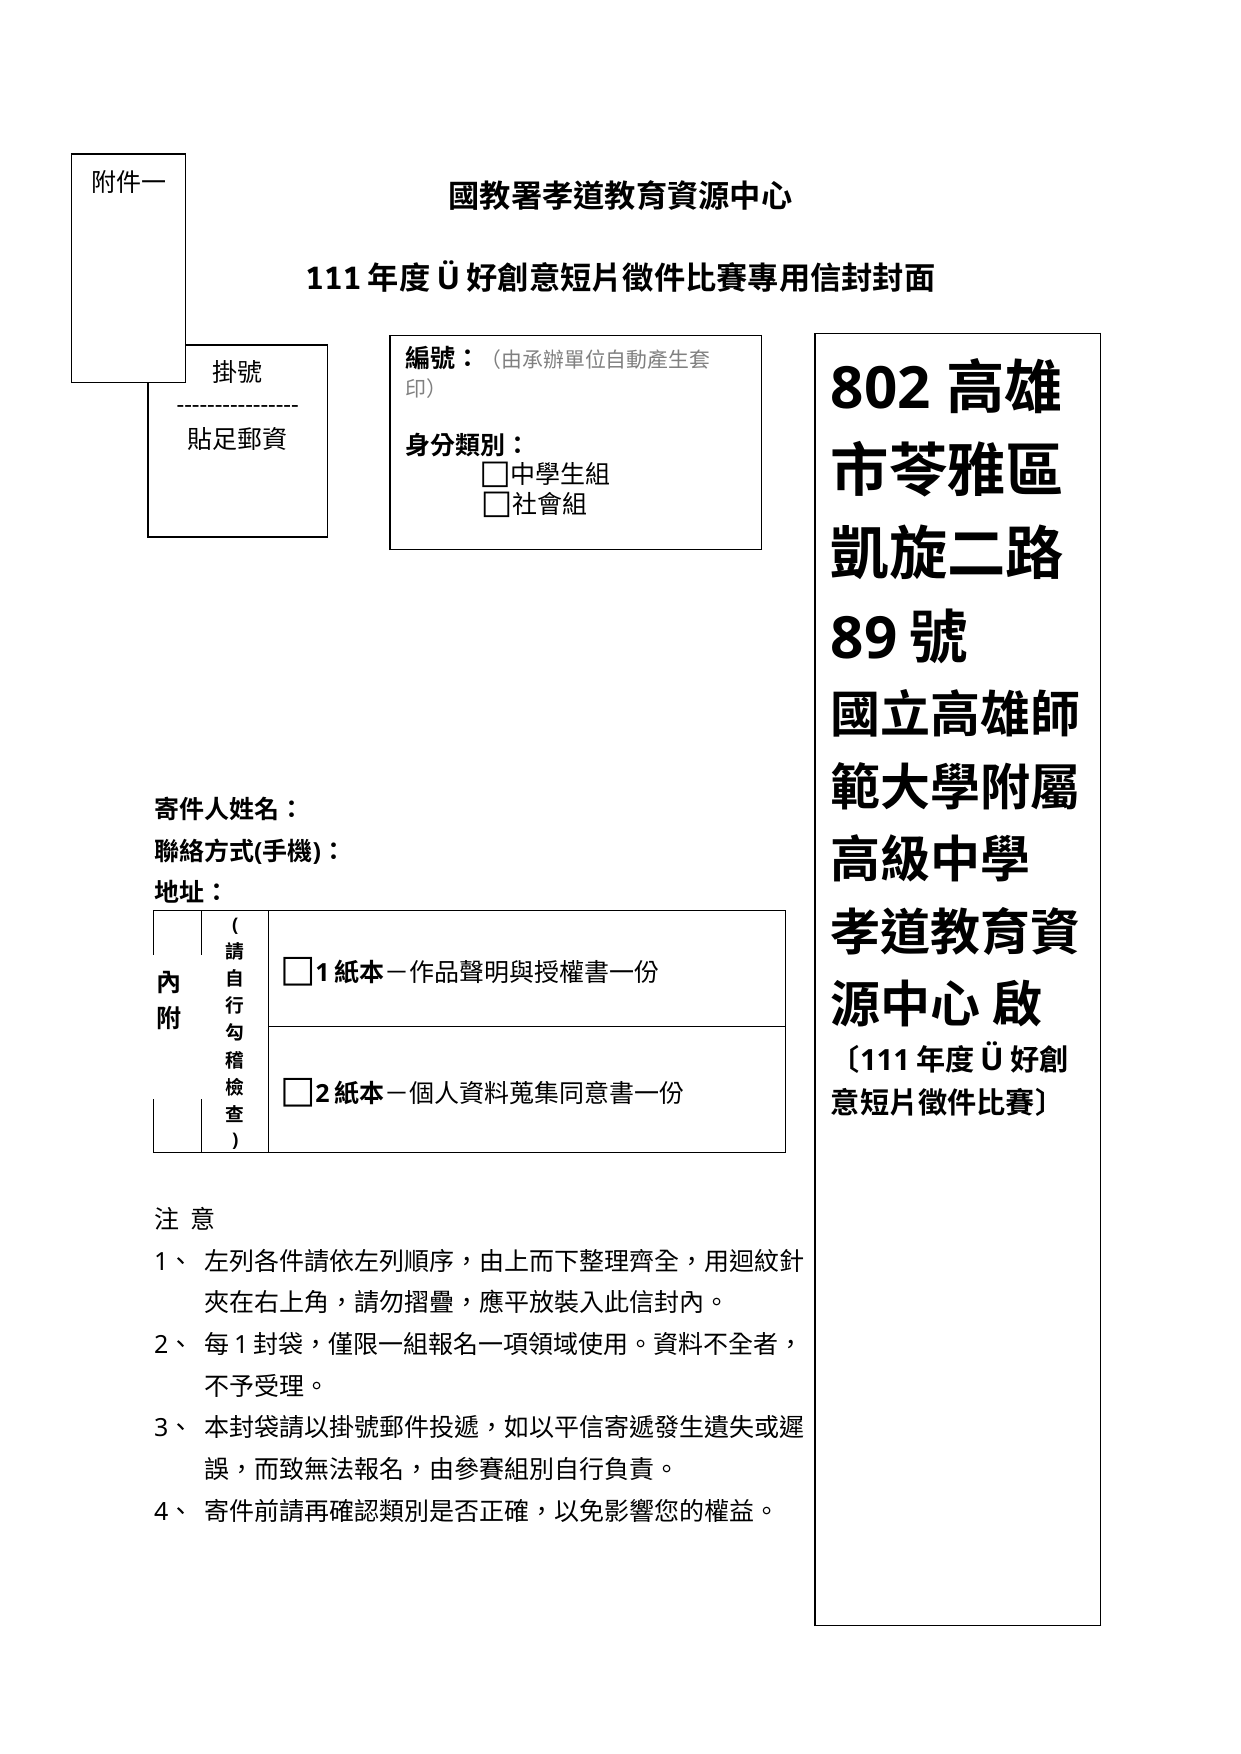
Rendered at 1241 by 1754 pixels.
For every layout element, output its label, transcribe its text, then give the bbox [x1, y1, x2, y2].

text ---------------- [164, 389, 312, 420]
text 身分類別： [406, 431, 746, 461]
text 地址： [154, 868, 808, 910]
table_header □1紙本－作品聲明與授權書一份 [269, 911, 785, 1026]
text □社會組 [481, 490, 746, 519]
text 111年度Ü好創意短片徵件比賽專用信封封面 [187, 253, 1053, 299]
text 802 高雄市苓雅區凱旋二路89號 [831, 341, 1085, 675]
table_cell □2紙本－個人資料蒐集同意書一份 [269, 1027, 785, 1152]
text 國立高雄師範大學附屬高級中學 孝道教育資源中心 啟 [831, 675, 1085, 1037]
list 本封袋請以掛號郵件投遞，如以平信寄遞發生遺失或遲誤，而致無法報名，由參賽組別自行負責。 [154, 1403, 808, 1487]
text 國教署孝道教育資源中心 [187, 171, 1053, 216]
table_header (請自行勾稽檢查) [202, 911, 268, 1152]
text 〔111年度Ü好創意短片徵件比賽〕 [831, 1037, 1085, 1122]
table_header [154, 1099, 201, 1152]
table_header [154, 911, 201, 955]
text 聯絡方式(手機)： [154, 827, 808, 868]
text 貼足郵資 [164, 420, 312, 456]
list 寄件前請再確認類別是否正確，以免影響您的權益。 [154, 1487, 808, 1528]
text □中學生組 [406, 461, 746, 490]
list 每1封袋，僅限一組報名一項領域使用。資料不全者，不予受理。 [154, 1320, 808, 1403]
list 左列各件請依左列順序，由上而下整理齊全，用迴紋針夾在右上角，請勿摺疊，應平放裝入此信封內。 [154, 1237, 808, 1320]
text 掛號 [164, 353, 312, 389]
text 寄件人姓名： [154, 785, 808, 827]
text 內附 [156, 962, 204, 1035]
text 附件一 [87, 162, 170, 198]
text 注 意 [154, 1195, 808, 1237]
text 編號：（由承辦單位自動產生套印） [406, 344, 746, 402]
text [72, 155, 185, 382]
